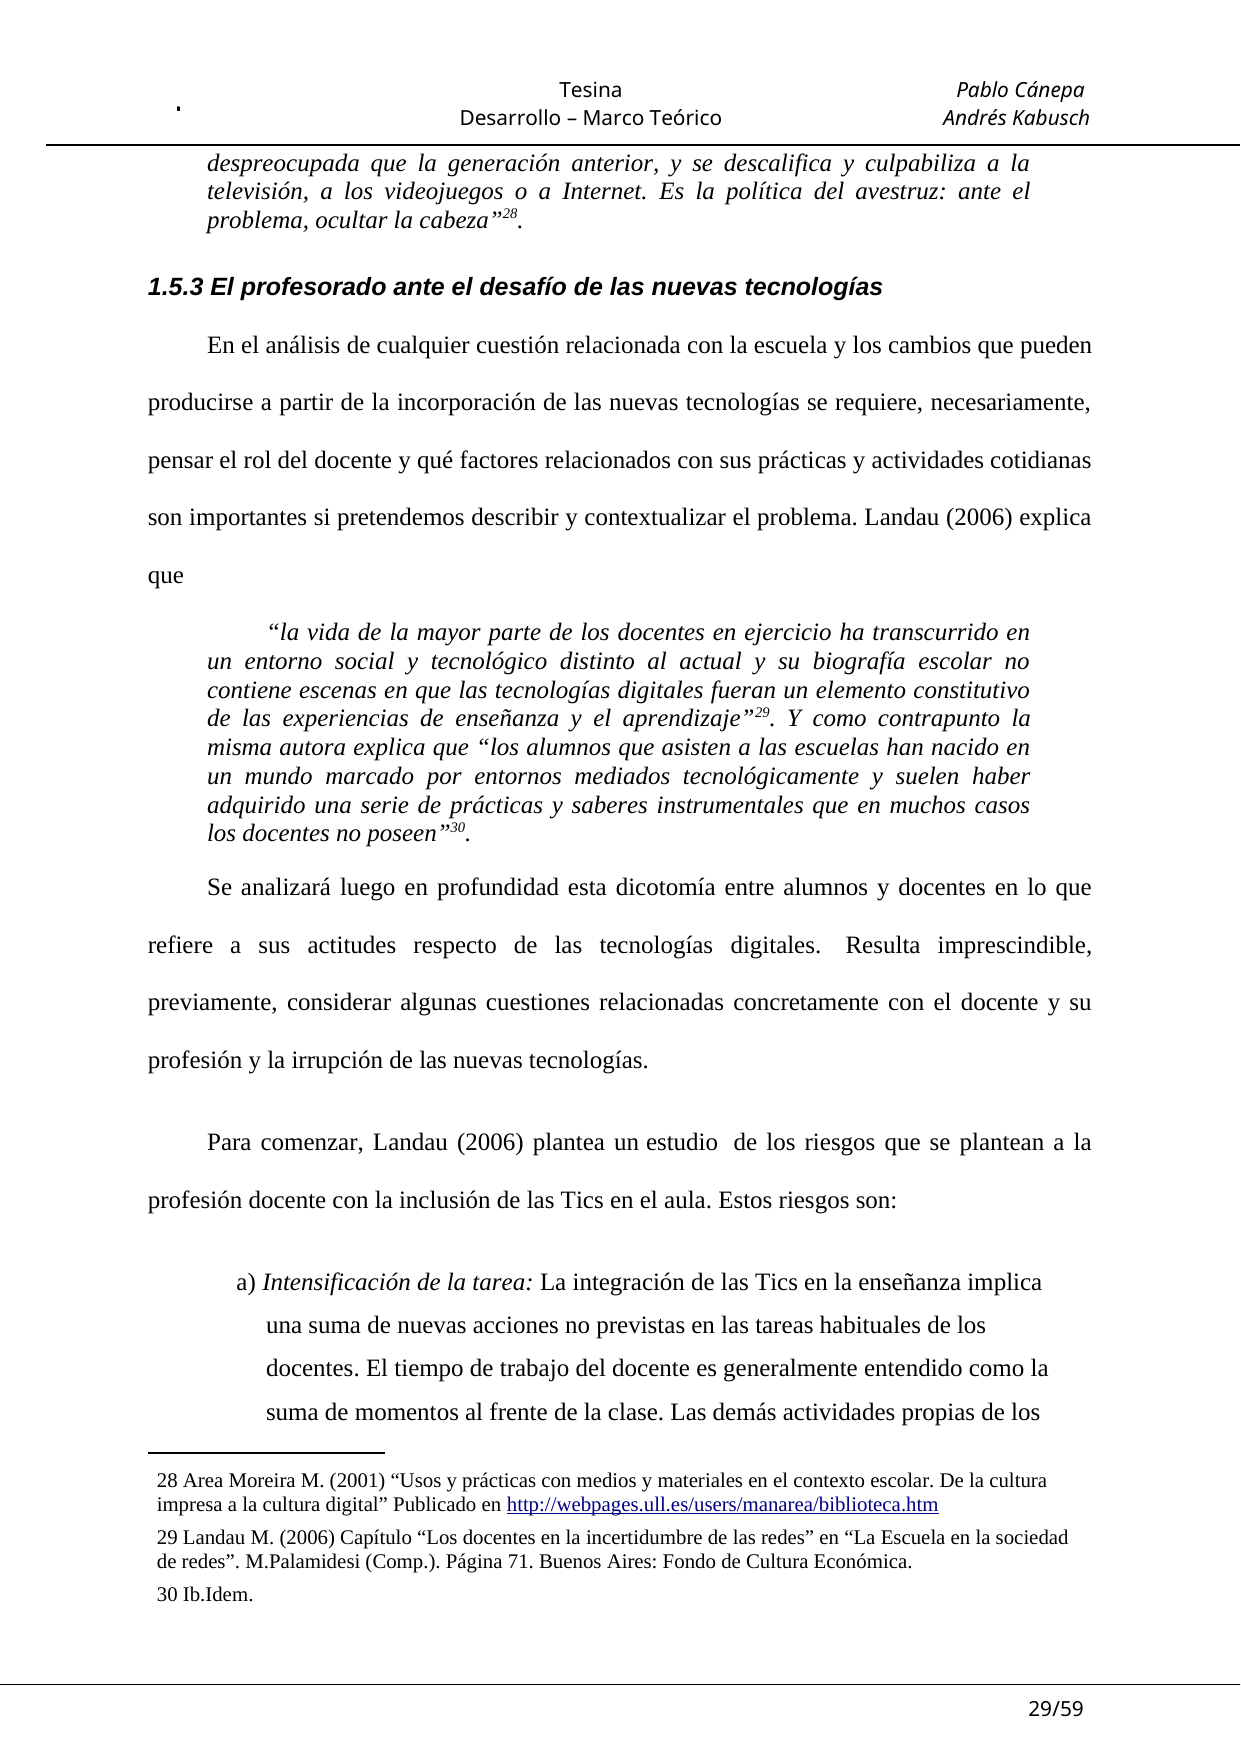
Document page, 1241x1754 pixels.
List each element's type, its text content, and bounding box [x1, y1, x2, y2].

text “la vida de la mayor parte de los docentes en ejercicio ha transcurrido en un entorno social y tecnológico distinto al actual y su biografía escolar no contiene escenas en que las tecnologías digitales fueran un elemento constitutivo de las experiencias de enseñanza y el aprendizaje”. Y como contrapunto la misma autora explica que “los alumnos que asisten a las escuelas han nacido en un mundo marcado por entornos mediados tecnológicamente y suelen haber adquirido una serie de prácticas y saberes instrumentales que en muchos casos los docentes no poseen”. [207, 617, 1033, 847]
text Area Moreira M. (2001) “Usos y prácticas con medios y materiales en el contexto escolar. De la cultura impresa a la cultura digital” Publicado en http://webpages.ull.es/users/manarea/biblioteca.htm [157, 1468, 1083, 1516]
subtitle 1.5.3 El profesorado ante el desafío de las nuevas tecnologías [148, 271, 1083, 300]
text Para comenzar, Landau (2006) plantea un estudio de los riesgos que se plantean a la profesión docente con la inclusión de las Tics en el aula. Estos riesgos son: [148, 1127, 1092, 1213]
text Ib.Idem. [157, 1582, 1083, 1606]
text Landau M. (2006) Capítulo “Los docentes en la incertidumbre de las redes” en “La Escuela en la sociedad de redes”. M.Palamidesi (Comp.). Página 71. Buenos Aires: Fondo de Cultura Económica. [157, 1525, 1083, 1573]
list a) Intensificación de la tarea: La integración de las Tics en la enseñanza implica una suma de nuevas acciones no previstas en las tareas habituales de los docentes. El tiempo de trabajo del docente es generalmente entendido como la suma de momentos al frente de la clase. Las demás actividades propias de los [236, 1267, 1083, 1425]
text despreocupada que la generación anterior, y se descalifica y culpabiliza a la televisión, a los videojuegos o a Internet. Es la política del avestruz: ante el problema, ocultar la cabeza”. [207, 148, 1033, 234]
text En el análisis de cualquier cuestión relacionada con la escuela y los cambios que pueden producirse a partir de la incorporación de las nuevas tecnologías se requiere, necesariamente, pensar el rol del docente y qué factores relacionados con sus prácticas y actividades cotidianas son importantes si pretendemos describir y contextualizar el problema. Landau (2006) explica que [148, 330, 1092, 588]
text Se analizará luego en profundidad esta dicotomía entre alumnos y docentes en lo que refiere a sus actitudes respecto de las tecnologías digitales. Resulta imprescindible, previamente, considerar algunas cuestiones relacionadas concretamente con el docente y su profesión y la irrupción de las nuevas tecnologías. [148, 872, 1092, 1073]
